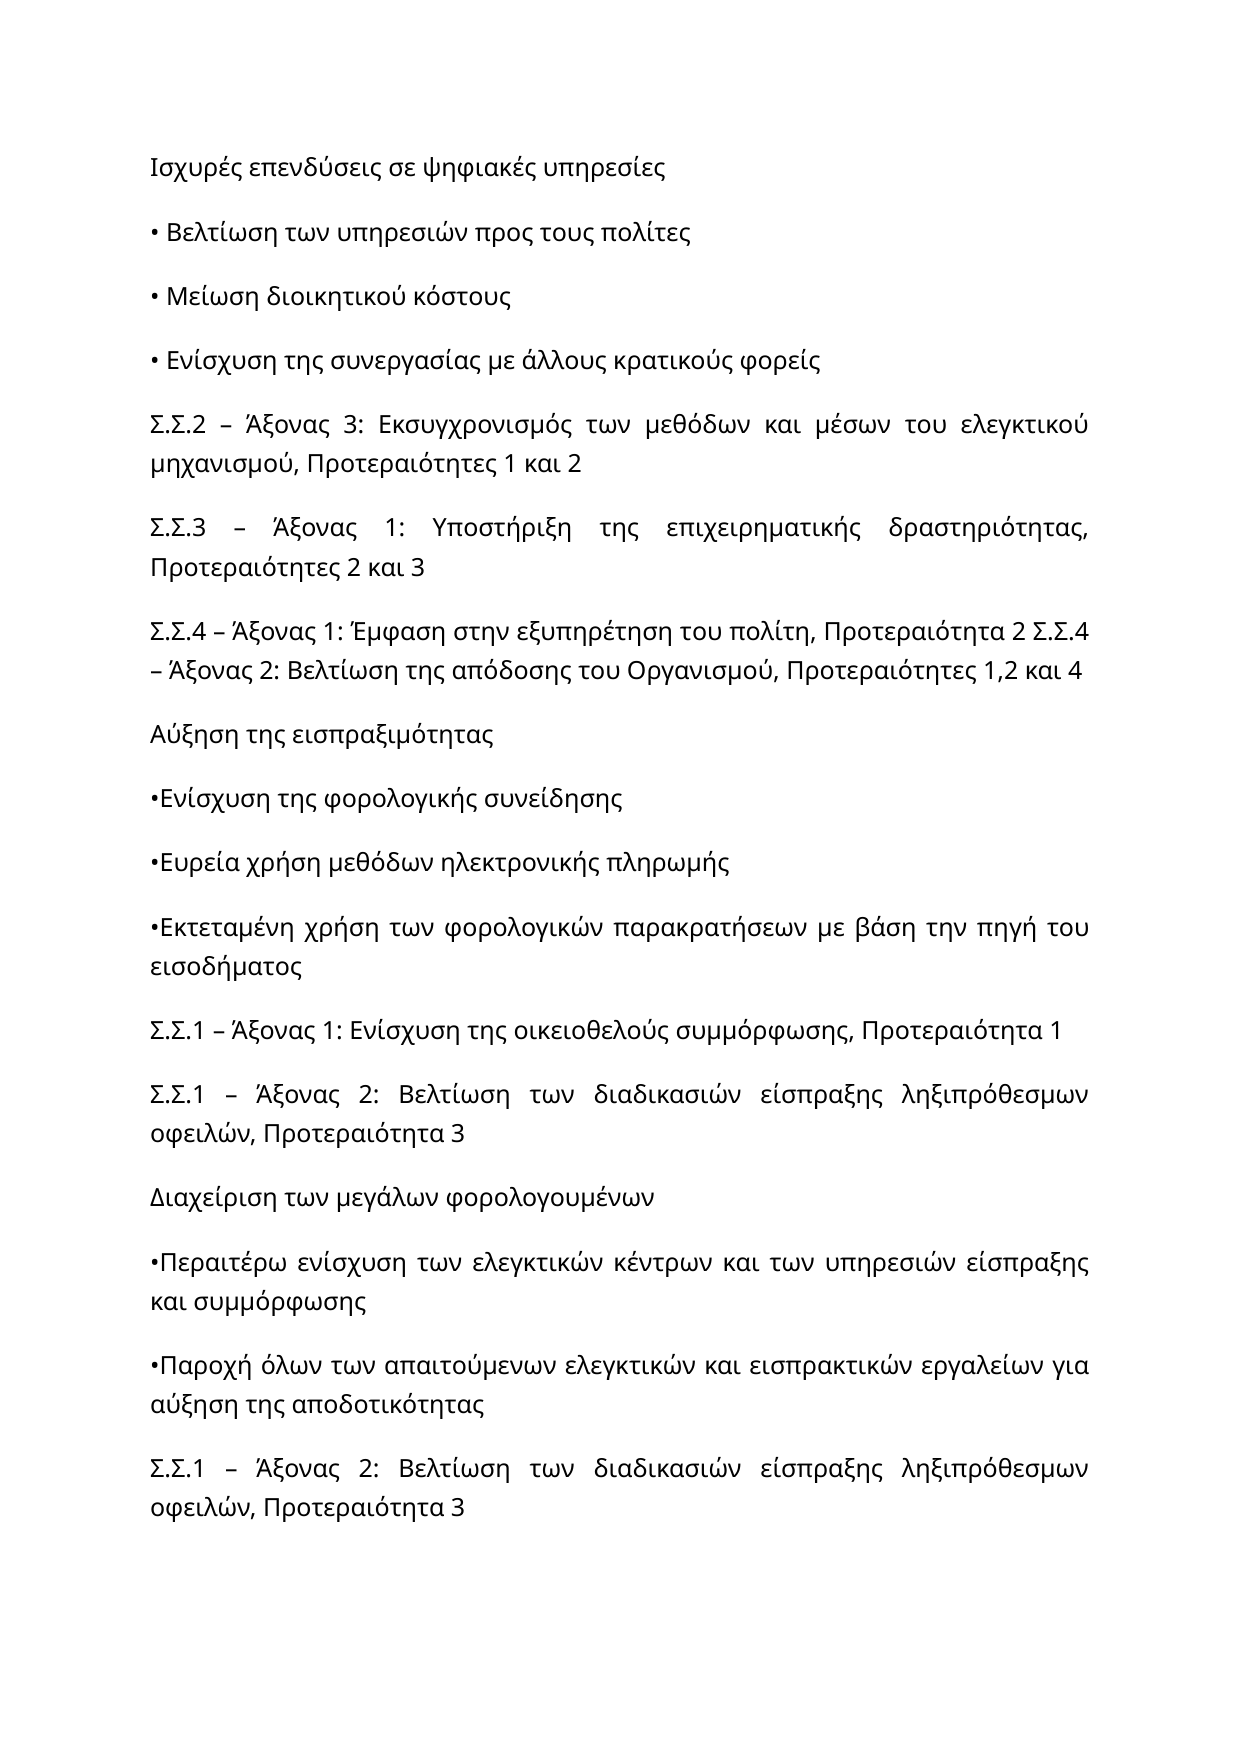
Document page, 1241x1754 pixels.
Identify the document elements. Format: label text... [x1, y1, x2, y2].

text • Βελτίωση των υπηρεσιών προς τους πολίτες [150, 214, 1090, 248]
text Σ.Σ.4 – Άξονας 1: Έμφαση στην εξυπηρέτηση του πολίτη, Προτεραιότητα 2 Σ.Σ.4 – Άξονας 2: Βελτίωση της απόδοσης του Οργανισμού, Προτεραιότητες 1,2 και 4 [150, 613, 1090, 687]
text • Μείωση διοικητικού κόστους [150, 278, 1090, 312]
text •Ευρεία χρήση μεθόδων ηλεκτρονικής πληρωμής [150, 845, 1090, 879]
text •Εκτεταμένη χρήση των φορολογικών παρακρατήσεων με βάση την πηγή του εισοδήματος [150, 909, 1090, 982]
text Σ.Σ.2 – Άξονας 3: Εκσυγχρονισμός των μεθόδων και μέσων του ελεγκτικού μηχανισμού, Προτεραιότητες 1 και 2 [150, 407, 1090, 480]
text •Περαιτέρω ενίσχυση των ελεγκτικών κέντρων και των υπηρεσιών είσπραξης και συμμόρφωσης [150, 1244, 1090, 1317]
text • Ενίσχυση της συνεργασίας με άλλους κρατικούς φορείς [150, 342, 1090, 377]
text Διαχείριση των μεγάλων φορολογουμένων [150, 1180, 1090, 1214]
text •Ενίσχυση της φορολογικής συνείδησης [150, 781, 1090, 815]
text •Παροχή όλων των απαιτούμενων ελεγκτικών και εισπρακτικών εργαλείων για αύξηση της αποδοτικότητας [150, 1347, 1090, 1421]
text Αύξηση της εισπραξιμότητας [150, 717, 1090, 751]
text Σ.Σ.1 – Άξονας 1: Ενίσχυση της οικειοθελούς συμμόρφωσης, Προτεραιότητα 1 [150, 1012, 1090, 1047]
text Σ.Σ.3 – Άξονας 1: Υποστήριξη της επιχειρηματικής δραστηριότητας, Προτεραιότητες 2 και 3 [150, 510, 1090, 583]
text Σ.Σ.1 – Άξονας 2: Βελτίωση των διαδικασιών είσπραξης ληξιπρόθεσμων οφειλών, Προτεραιότητα 3 [150, 1077, 1090, 1150]
text Σ.Σ.1 – Άξονας 2: Βελτίωση των διαδικασιών είσπραξης ληξιπρόθεσμων οφειλών, Προτεραιότητα 3 [150, 1451, 1090, 1524]
text Ισχυρές επενδύσεις σε ψηφιακές υπηρεσίες [150, 150, 1090, 184]
